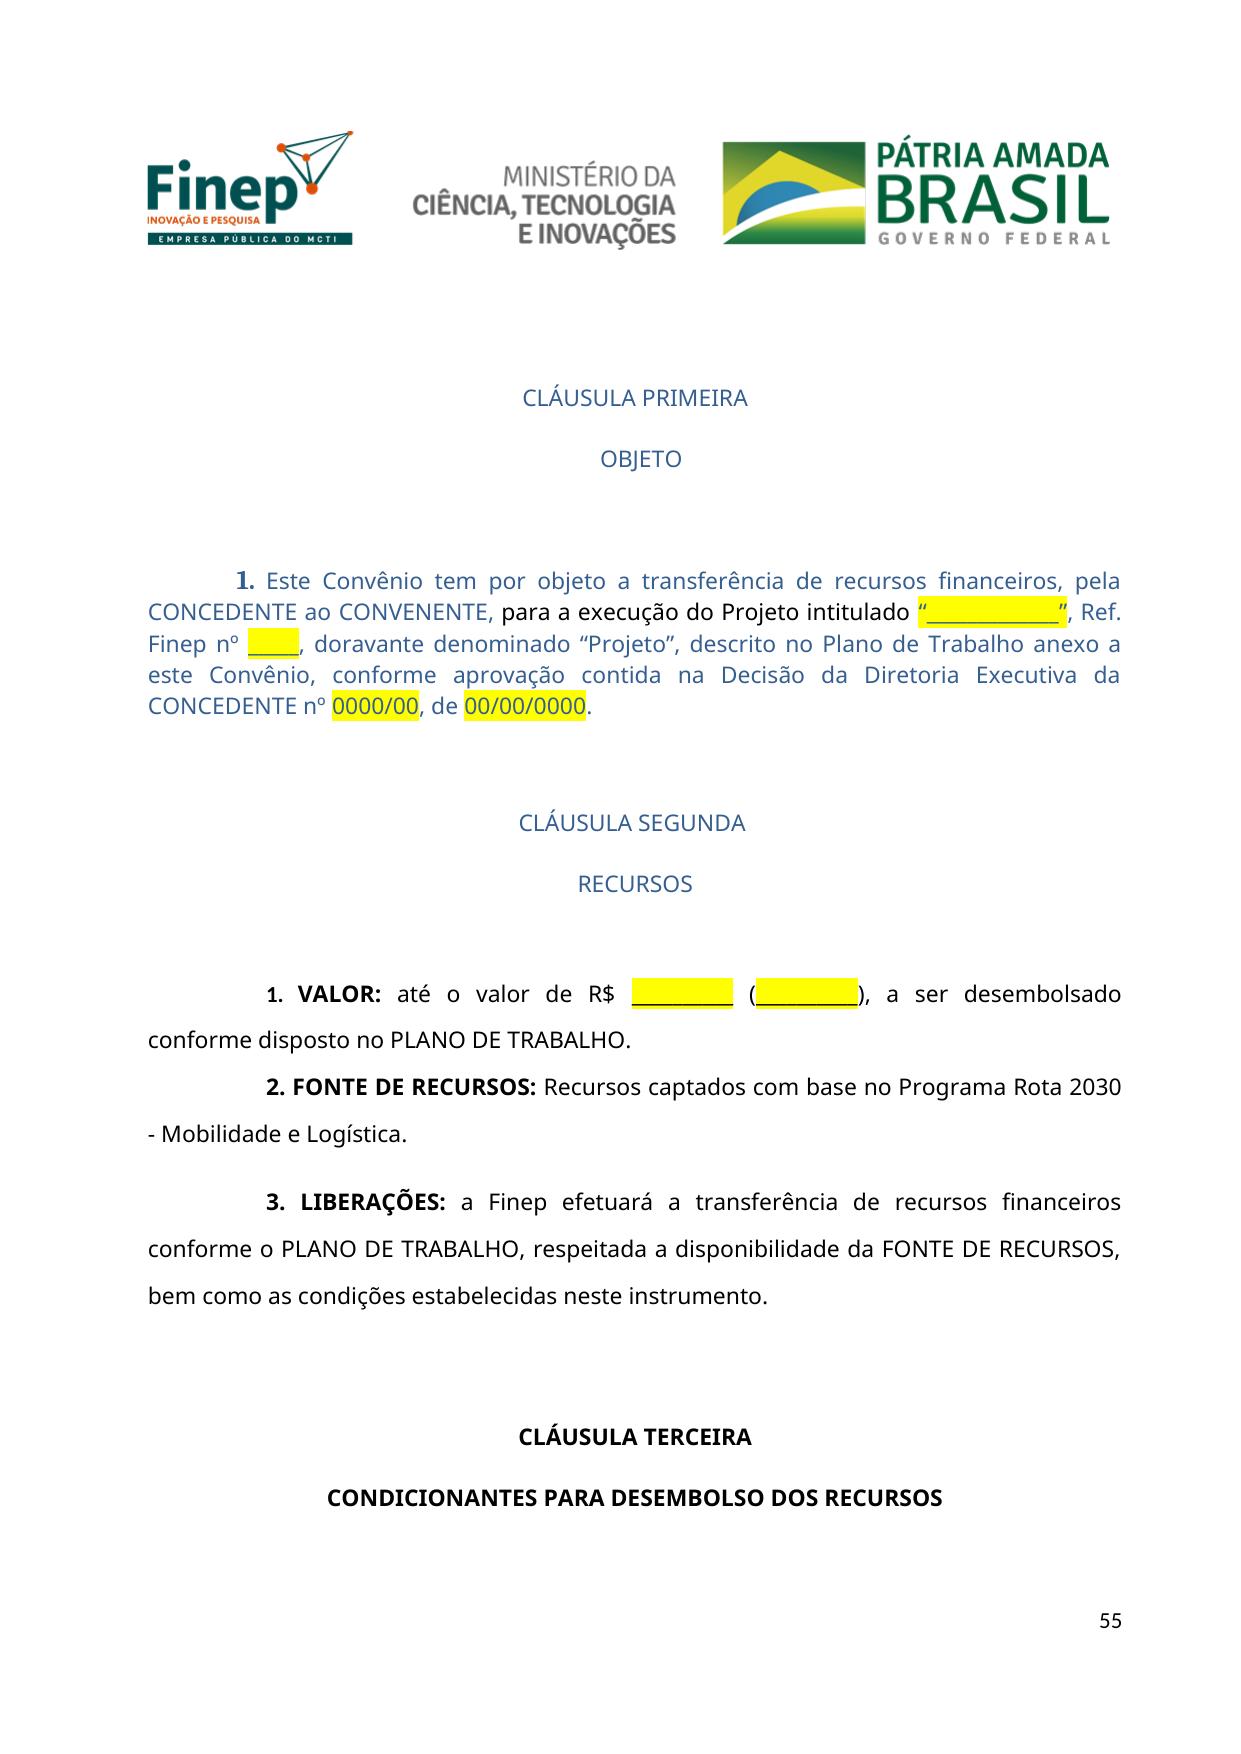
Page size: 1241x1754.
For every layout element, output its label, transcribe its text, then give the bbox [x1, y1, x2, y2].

text 3. LIBERAÇÕES: a Finep efetuará a transferência de recursos financeiros conforme o PLANO DE TRABALHO, respeitada a disponibilidade da FONTE DE RECURSOS, bem como as condições estabelecidas neste instrumento. [148, 1186, 1122, 1311]
text CONDICIONANTES PARA DESEMBOLSO DOS RECURSOS [148, 1482, 1122, 1513]
subtitle CLÁUSULA PRIMEIRA [148, 382, 1122, 413]
list Este Convênio tem por objeto a transferência de recursos financeiros, pela CONCEDENTE ao CONVENENTE, para a execução do Projeto intitulado “_____________”, Ref. Finep nº _____, doravante denominado “Projeto”, descrito no Plano de Trabalho anexo a este Convênio, conforme aprovação contida na Decisão da Diretoria Executiva da CONCEDENTE nº 0000/00, de 00/00/0000. [148, 565, 1122, 721]
subtitle RECURSOS [148, 868, 1122, 899]
subtitle CLÁUSULA SEGUNDA [148, 807, 1122, 838]
text 2. FONTE DE RECURSOS: Recursos captados com base no Programa Rota 2030 - Mobilidade e Logística. [148, 1071, 1122, 1149]
text CLÁUSULA TERCEIRA [148, 1421, 1122, 1452]
subtitle OBJETO [148, 443, 1122, 474]
list VALOR: até o valor de R$ __________ (__________), a ser desembolsado conforme disposto no PLANO DE TRABALHO. [148, 978, 1122, 1056]
